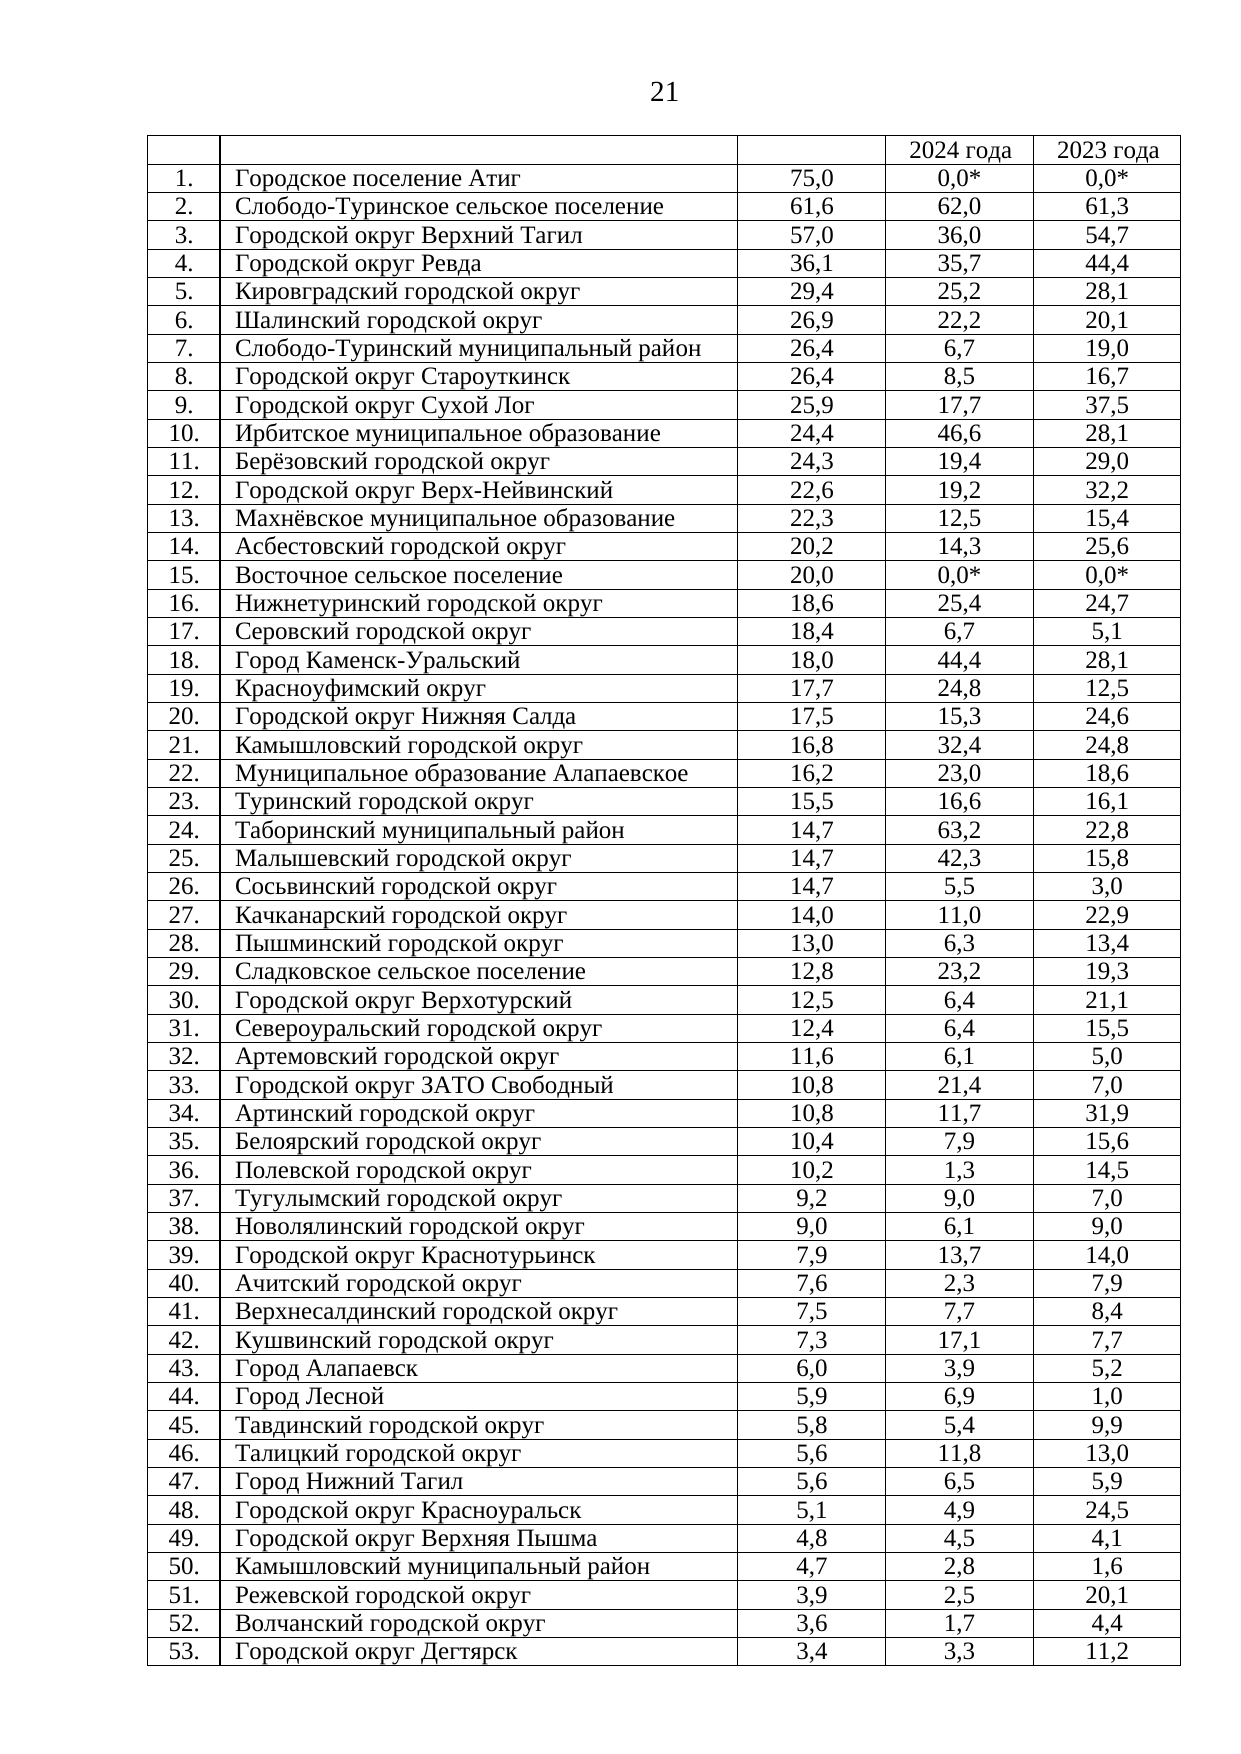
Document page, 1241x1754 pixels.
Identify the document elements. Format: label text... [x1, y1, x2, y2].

table_cell Кушвинский городской округ [221, 1326, 737, 1354]
table_cell Город Алапаевск [221, 1355, 737, 1382]
table_cell Тавдинский городской округ [221, 1411, 737, 1439]
table_cell 16,8 [738, 731, 885, 759]
table_cell 5,6 [738, 1468, 885, 1495]
table_cell 0,0* [1034, 165, 1180, 192]
table_cell 5,2 [1034, 1355, 1180, 1382]
table_cell Сладковское сельское поселение [221, 958, 737, 985]
table_cell 4,4 [1034, 1610, 1180, 1637]
table_cell 4,9 [886, 1496, 1033, 1524]
table_cell Артемовский городской округ [221, 1043, 737, 1070]
table_cell 20,1 [1034, 1581, 1180, 1609]
table_cell Восточное сельское поселение [221, 561, 737, 589]
table_cell 7,3 [738, 1326, 885, 1354]
table_cell 14,7 [738, 816, 885, 844]
table_cell Слободо-Туринский муниципальный район [221, 335, 737, 362]
table_cell 36,0 [886, 221, 1033, 249]
table_cell 12,5 [738, 986, 885, 1014]
table_cell 26,4 [738, 335, 885, 362]
table_cell 16,1 [1034, 788, 1180, 815]
table_cell Красноуфимский округ [221, 675, 737, 702]
table_cell 5,4 [886, 1411, 1033, 1439]
table_cell 12,5 [886, 505, 1033, 532]
table_cell 29. [148, 958, 219, 985]
table_cell 28,1 [1034, 420, 1180, 447]
table_cell Сосьвинский городской округ [221, 873, 737, 900]
table_cell Таборинский муниципальный район [221, 816, 737, 844]
table_cell 3,4 [738, 1638, 885, 1665]
table_header [221, 136, 737, 164]
table_cell 8,5 [886, 363, 1033, 390]
table_cell 26,4 [738, 363, 885, 390]
table_cell 6,4 [886, 986, 1033, 1014]
table_cell 37,5 [1034, 391, 1180, 419]
table_cell Камышловский муниципальный район [221, 1553, 737, 1580]
table_cell 10,8 [738, 1100, 885, 1127]
table_cell Город Каменск-Уральский [221, 646, 737, 674]
table_cell 2,3 [886, 1270, 1033, 1297]
table_cell 5,0 [1034, 1043, 1180, 1070]
table_cell 19,0 [1034, 335, 1180, 362]
table_cell 1,3 [886, 1156, 1033, 1184]
table_cell 16,6 [886, 788, 1033, 815]
table_cell 32. [148, 1043, 219, 1070]
table_cell 20,1 [1034, 306, 1180, 334]
table_cell 13,4 [1034, 930, 1180, 957]
table_cell Малышевский городской округ [221, 845, 737, 872]
table_cell 26,9 [738, 306, 885, 334]
table_cell Городской округ Нижняя Салда [221, 703, 737, 730]
table_cell 6. [148, 306, 219, 334]
table_cell 17,5 [738, 703, 885, 730]
table_cell 3,9 [886, 1355, 1033, 1382]
table_cell 20,2 [738, 533, 885, 560]
table_cell 3,0 [1034, 873, 1180, 900]
table_cell 10. [148, 420, 219, 447]
table_cell 11,7 [886, 1100, 1033, 1127]
table_cell 7,9 [738, 1241, 885, 1269]
table_cell 5,1 [738, 1496, 885, 1524]
table_cell 7,7 [886, 1298, 1033, 1325]
table_cell 10,4 [738, 1128, 885, 1155]
table_cell 30. [148, 986, 219, 1014]
table_cell 22,8 [1034, 816, 1180, 844]
table_cell 1,7 [886, 1610, 1033, 1637]
table_cell Городской округ ЗАТО Свободный [221, 1071, 737, 1099]
table_cell Камышловский городской округ [221, 731, 737, 759]
table_cell 17. [148, 618, 219, 645]
table_cell Берёзовский городской округ [221, 448, 737, 475]
table_cell 22. [148, 760, 219, 787]
table_cell 49. [148, 1525, 219, 1552]
table_cell 14. [148, 533, 219, 560]
table_cell 7,6 [738, 1270, 885, 1297]
table_cell 12. [148, 476, 219, 504]
table_cell 38. [148, 1213, 219, 1240]
table_cell 22,6 [738, 476, 885, 504]
table_cell 44. [148, 1383, 219, 1410]
table_cell Качканарский городской округ [221, 901, 737, 929]
table_cell 2023 года [1034, 136, 1180, 164]
table_cell 42. [148, 1326, 219, 1354]
table_cell Верхнесалдинский городской округ [221, 1298, 737, 1325]
table_cell 25,9 [738, 391, 885, 419]
table_cell 10,8 [738, 1071, 885, 1099]
table_cell 20. [148, 703, 219, 730]
table_cell 20,0 [738, 561, 885, 589]
table_cell 47. [148, 1468, 219, 1495]
table_cell 8,4 [1034, 1298, 1180, 1325]
table_cell 24,7 [1034, 590, 1180, 617]
table_cell Полевской городской округ [221, 1156, 737, 1184]
table_cell 24,3 [738, 448, 885, 475]
table_cell 32,4 [886, 731, 1033, 759]
table_cell 28,1 [1034, 646, 1180, 674]
table_cell 24,6 [1034, 703, 1180, 730]
table_cell Городской округ Дегтярск [221, 1638, 737, 1665]
table_cell 42,3 [886, 845, 1033, 872]
table_cell 32,2 [1034, 476, 1180, 504]
table_cell Городской округ Староуткинск [221, 363, 737, 390]
table_cell Муниципальное образование Алапаевское [221, 760, 737, 787]
table_cell 6,1 [886, 1213, 1033, 1240]
table_cell Артинский городской округ [221, 1100, 737, 1127]
table_cell 11,6 [738, 1043, 885, 1070]
table_cell 44,4 [1034, 250, 1180, 277]
table_cell 36. [148, 1156, 219, 1184]
table_cell 24,5 [1034, 1496, 1180, 1524]
table_cell 57,0 [738, 221, 885, 249]
table_cell 5. [148, 278, 219, 305]
table_cell 75,0 [738, 165, 885, 192]
table_cell 7,7 [1034, 1326, 1180, 1354]
table_cell 22,9 [1034, 901, 1180, 929]
table_cell 0,0* [886, 561, 1033, 589]
table_cell 53. [148, 1638, 219, 1665]
table_cell 9. [148, 391, 219, 419]
table_cell 34. [148, 1100, 219, 1127]
table_cell 37. [148, 1185, 219, 1212]
table_cell 13,7 [886, 1241, 1033, 1269]
table_cell 22,2 [886, 306, 1033, 334]
table_cell 15,3 [886, 703, 1033, 730]
table_cell 17,7 [738, 675, 885, 702]
table_cell 15,6 [1034, 1128, 1180, 1155]
table_cell 28,1 [1034, 278, 1180, 305]
table_cell 16. [148, 590, 219, 617]
table_header [148, 136, 219, 164]
table_cell 5,5 [886, 873, 1033, 900]
table_cell 12,5 [1034, 675, 1180, 702]
table_cell 5,9 [1034, 1468, 1180, 1495]
table_cell 18. [148, 646, 219, 674]
table_cell Волчанский городской округ [221, 1610, 737, 1637]
table_cell Городской округ Верхотурский [221, 986, 737, 1014]
table_cell 19,2 [886, 476, 1033, 504]
table_cell 3,9 [738, 1581, 885, 1609]
table_cell 18,6 [738, 590, 885, 617]
table_cell 15,8 [1034, 845, 1180, 872]
table_cell 25,2 [886, 278, 1033, 305]
table_cell Городской округ Верх-Нейвинский [221, 476, 737, 504]
table_cell 12,8 [738, 958, 885, 985]
table_cell Ачитский городской округ [221, 1270, 737, 1297]
table_cell 14,0 [738, 901, 885, 929]
table_cell 10,2 [738, 1156, 885, 1184]
table_cell 9,9 [1034, 1411, 1180, 1439]
table_cell Туринский городской округ [221, 788, 737, 815]
table_cell Махнёвское муниципальное образование [221, 505, 737, 532]
table_cell 54,7 [1034, 221, 1180, 249]
table_cell 5,6 [738, 1440, 885, 1467]
table_cell 29,4 [738, 278, 885, 305]
table_cell 24. [148, 816, 219, 844]
table_cell 16,7 [1034, 363, 1180, 390]
table_cell 9,0 [886, 1185, 1033, 1212]
table_cell 31. [148, 1015, 219, 1042]
table_cell 11. [148, 448, 219, 475]
table_cell 4,5 [886, 1525, 1033, 1552]
table_cell Талицкий городской округ [221, 1440, 737, 1467]
table_cell 29,0 [1034, 448, 1180, 475]
table_cell 7,9 [1034, 1270, 1180, 1297]
table_cell 51. [148, 1581, 219, 1609]
table_cell [738, 136, 885, 164]
table_cell 11,2 [1034, 1638, 1180, 1665]
table_cell 43. [148, 1355, 219, 1382]
table_cell 35,7 [886, 250, 1033, 277]
table_cell 33. [148, 1071, 219, 1099]
table_cell 0,0* [886, 165, 1033, 192]
table_cell 6,4 [886, 1015, 1033, 1042]
table_cell 21. [148, 731, 219, 759]
table_cell 45. [148, 1411, 219, 1439]
table_cell 17,1 [886, 1326, 1033, 1354]
table_cell 7,9 [886, 1128, 1033, 1155]
table_cell 18,6 [1034, 760, 1180, 787]
table_cell 63,2 [886, 816, 1033, 844]
table_cell 6,9 [886, 1383, 1033, 1410]
table_cell 0,0* [1034, 561, 1180, 589]
table_cell 2024 года [886, 136, 1033, 164]
table_cell 4,7 [738, 1553, 885, 1580]
table_cell 15,5 [1034, 1015, 1180, 1042]
table_cell 6,0 [738, 1355, 885, 1382]
table_cell Пышминский городской округ [221, 930, 737, 957]
table_cell 13,0 [738, 930, 885, 957]
table_cell 5,8 [738, 1411, 885, 1439]
table_cell 1,6 [1034, 1553, 1180, 1580]
table_cell Городской округ Краснотурьинск [221, 1241, 737, 1269]
table_cell 15,5 [738, 788, 885, 815]
table_cell 6,3 [886, 930, 1033, 957]
table_cell 15,4 [1034, 505, 1180, 532]
table_cell 46,6 [886, 420, 1033, 447]
table_cell 24,4 [738, 420, 885, 447]
table_cell 25,4 [886, 590, 1033, 617]
table_cell 19. [148, 675, 219, 702]
table_cell Город Лесной [221, 1383, 737, 1410]
table_cell 2. [148, 193, 219, 220]
table_cell 41. [148, 1298, 219, 1325]
table_cell Белоярский городской округ [221, 1128, 737, 1155]
table_cell 16,2 [738, 760, 885, 787]
table_cell 61,3 [1034, 193, 1180, 220]
table_cell 22,3 [738, 505, 885, 532]
table_cell Слободо-Туринское сельское поселение [221, 193, 737, 220]
table_cell 5,1 [1034, 618, 1180, 645]
table_cell 15. [148, 561, 219, 589]
table_cell 4,1 [1034, 1525, 1180, 1552]
table_cell 26. [148, 873, 219, 900]
table_cell 62,0 [886, 193, 1033, 220]
table_cell 13,0 [1034, 1440, 1180, 1467]
table_cell 12,4 [738, 1015, 885, 1042]
table_cell 14,3 [886, 533, 1033, 560]
table_cell 40. [148, 1270, 219, 1297]
table_cell 27. [148, 901, 219, 929]
table_cell Тугулымский городской округ [221, 1185, 737, 1212]
table_cell 3. [148, 221, 219, 249]
table_cell 44,4 [886, 646, 1033, 674]
table_cell Городской округ Верхний Тагил [221, 221, 737, 249]
table_cell 11,0 [886, 901, 1033, 929]
table_cell 35. [148, 1128, 219, 1155]
table_cell 48. [148, 1496, 219, 1524]
table_cell 14,7 [738, 845, 885, 872]
table_cell Городское поселение Атиг [221, 165, 737, 192]
table_cell 7. [148, 335, 219, 362]
table_cell 7,0 [1034, 1071, 1180, 1099]
table_cell 39. [148, 1241, 219, 1269]
table_cell Шалинский городской округ [221, 306, 737, 334]
table_cell Нижнетуринский городской округ [221, 590, 737, 617]
table_cell 3,3 [886, 1638, 1033, 1665]
table_cell 52. [148, 1610, 219, 1637]
table_cell 23. [148, 788, 219, 815]
table_cell 17,7 [886, 391, 1033, 419]
table_cell Новолялинский городской округ [221, 1213, 737, 1240]
table_cell 6,7 [886, 618, 1033, 645]
table_cell 24,8 [886, 675, 1033, 702]
table_cell 46. [148, 1440, 219, 1467]
table_cell 7,0 [1034, 1185, 1180, 1212]
table_cell 23,2 [886, 958, 1033, 985]
table_cell Город Нижний Тагил [221, 1468, 737, 1495]
table_cell 8. [148, 363, 219, 390]
table_cell 6,5 [886, 1468, 1033, 1495]
table_cell Городской округ Ревда [221, 250, 737, 277]
table_cell 9,0 [738, 1213, 885, 1240]
table_cell 25,6 [1034, 533, 1180, 560]
table_cell Режевской городской округ [221, 1581, 737, 1609]
table_cell 50. [148, 1553, 219, 1580]
table_cell 3,6 [738, 1610, 885, 1637]
table_cell 31,9 [1034, 1100, 1180, 1127]
table_cell 4. [148, 250, 219, 277]
table_cell Кировградский городской округ [221, 278, 737, 305]
table_cell 25. [148, 845, 219, 872]
table_cell 6,7 [886, 335, 1033, 362]
table_cell 61,6 [738, 193, 885, 220]
table_cell Городской округ Красноуральск [221, 1496, 737, 1524]
table_cell Североуральский городской округ [221, 1015, 737, 1042]
table_cell 9,2 [738, 1185, 885, 1212]
table_cell 18,4 [738, 618, 885, 645]
table_cell 14,5 [1034, 1156, 1180, 1184]
table_cell 1. [148, 165, 219, 192]
table_cell 19,4 [886, 448, 1033, 475]
table_cell 14,7 [738, 873, 885, 900]
table_cell 4,8 [738, 1525, 885, 1552]
table_cell 2,8 [886, 1553, 1033, 1580]
table_cell 9,0 [1034, 1213, 1180, 1240]
table_cell 1,0 [1034, 1383, 1180, 1410]
table_cell 2,5 [886, 1581, 1033, 1609]
table_cell 14,0 [1034, 1241, 1180, 1269]
table_cell 19,3 [1034, 958, 1180, 985]
table_cell 6,1 [886, 1043, 1033, 1070]
table_cell Асбестовский городской округ [221, 533, 737, 560]
table_cell Серовский городской округ [221, 618, 737, 645]
table_cell 11,8 [886, 1440, 1033, 1467]
table_cell 5,9 [738, 1383, 885, 1410]
table_cell 18,0 [738, 646, 885, 674]
table_cell 24,8 [1034, 731, 1180, 759]
table_cell 7,5 [738, 1298, 885, 1325]
table_cell Ирбитское муниципальное образование [221, 420, 737, 447]
table_cell Городской округ Верхняя Пышма [221, 1525, 737, 1552]
table_cell Городской округ Сухой Лог [221, 391, 737, 419]
table_cell 23,0 [886, 760, 1033, 787]
table_cell 28. [148, 930, 219, 957]
table_cell 13. [148, 505, 219, 532]
table_cell 36,1 [738, 250, 885, 277]
table_cell 21,4 [886, 1071, 1033, 1099]
table_cell 21,1 [1034, 986, 1180, 1014]
